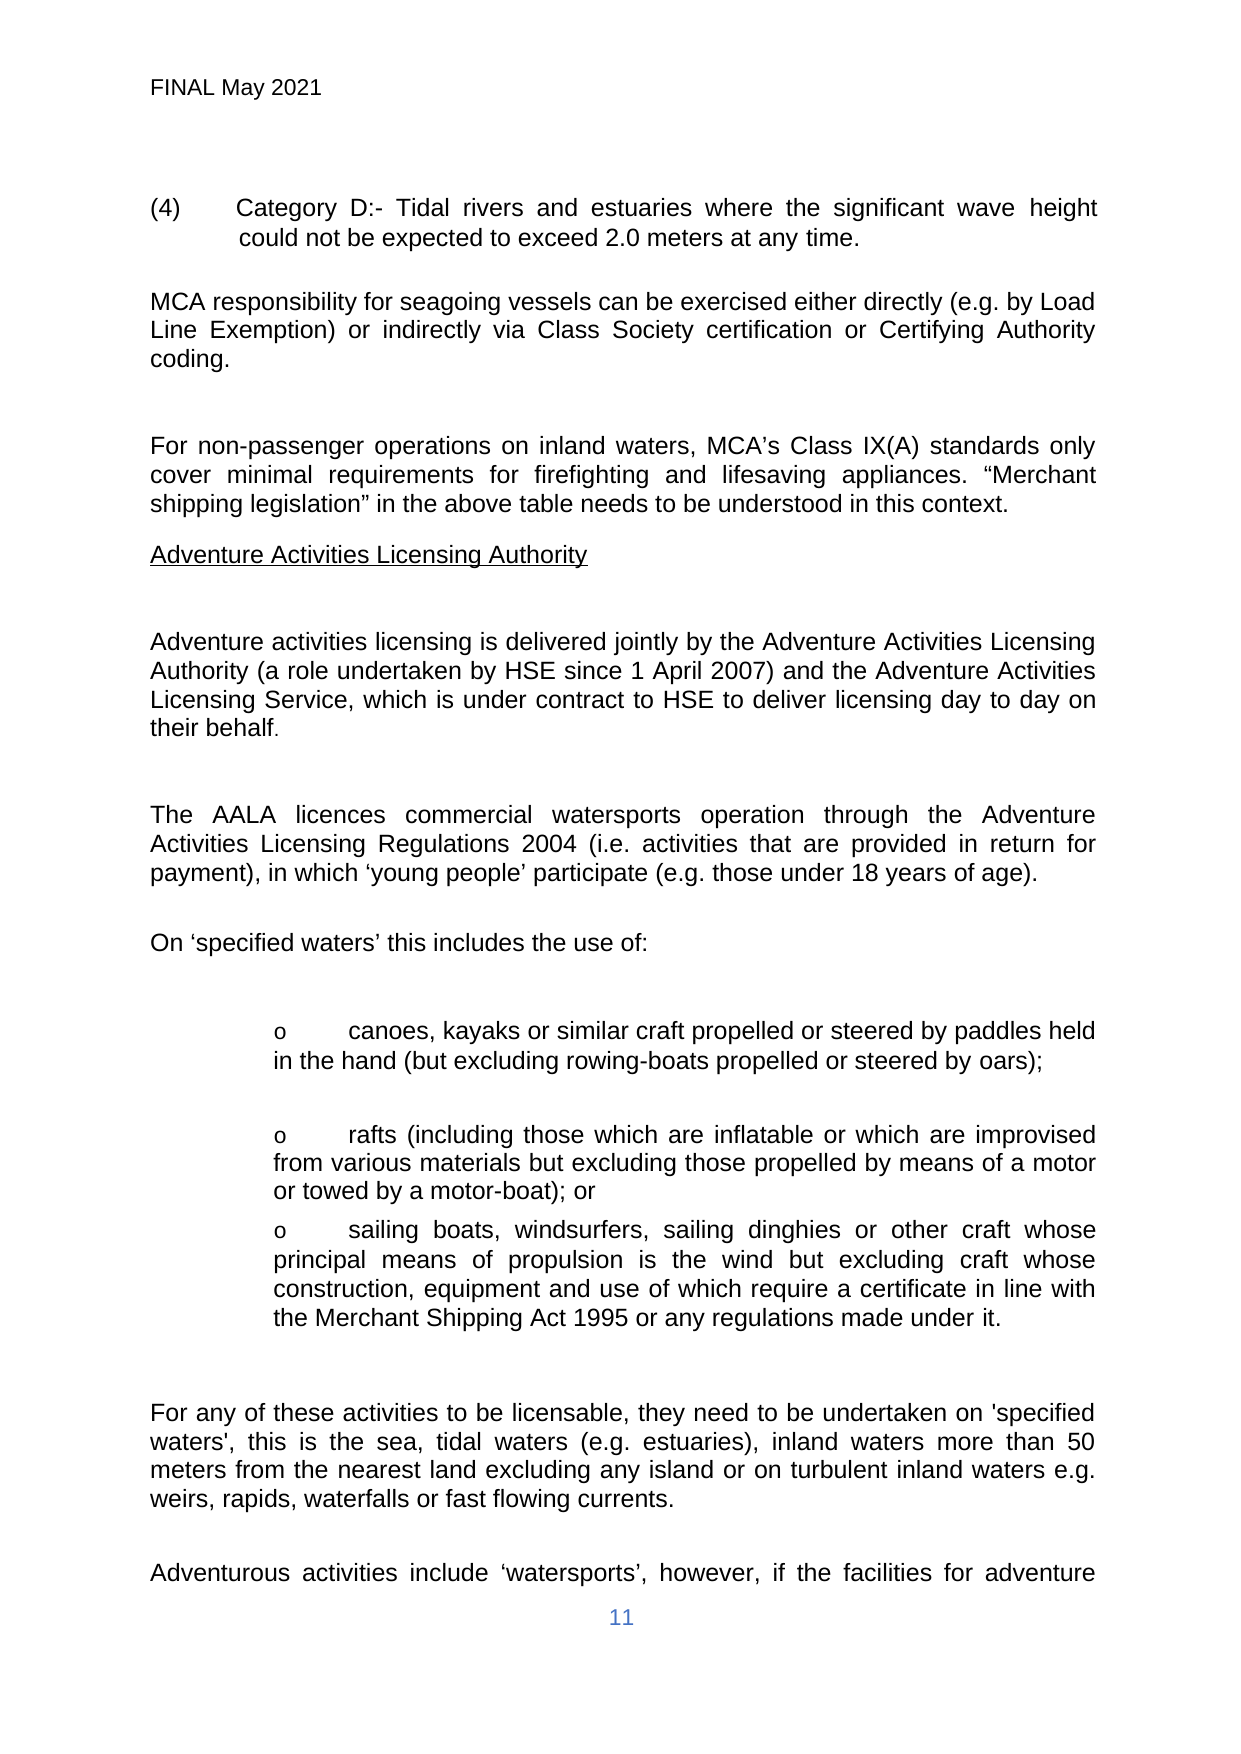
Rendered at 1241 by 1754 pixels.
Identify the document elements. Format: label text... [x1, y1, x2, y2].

list Category D:- Tidal rivers and estuaries where the significant wave height could not be expected to exceed 2.0 meters at any time. [150, 193, 1097, 252]
text Adventurous activities include ‘watersports’, however, if the facilities for adventure [150, 1558, 1097, 1587]
text On ‘specified waters’ this includes the use of: [150, 928, 1097, 957]
text Adventure Activities Licensing Authority [150, 540, 1097, 569]
text For any of these activities to be licensable, they need to be undertaken on 'specified waters', this is the sea, tidal waters (e.g. estuaries), inland waters more than 50 meters from the nearest land excluding any island or on turbulent inland waters e.g. weirs, rapids, waterfalls or fast flowing currents. [150, 1398, 1097, 1513]
text MCA responsibility for seagoing vessels can be exercised either directly (e.g. by Load Line Exemption) or indirectly via Class Society certification or Certifying Authority coding. [150, 287, 1097, 373]
text The AALA licences commercial watersports operation through the Adventure Activities Licensing Regulations 2004 (i.e. activities that are provided in return for payment), in which ‘young people’ participate (e.g. those under 18 years of age). [150, 801, 1097, 887]
text For non-passenger operations on inland waters, MCA’s Class IX(A) standards only cover minimal requirements for firefighting and lifesaving appliances. “Merchant shipping legislation” in the above table needs to be understood in this context. [150, 431, 1097, 517]
list sailing boats, windsurfers, sailing dinghies or other craft whose principal means of propulsion is the wind but excluding craft whose construction, equipment and use of which require a certificate in line with the Merchant Shipping Act 1995 or any regulations made under it. [273, 1215, 1097, 1332]
list rafts (including those which are inflatable or which are improvised from various materials but excluding those propelled by means of a motor or towed by a motor-boat); or [273, 1120, 1097, 1204]
text Adventure activities licensing is delivered jointly by the Adventure Activities Licensing Authority (a role undertaken by HSE since 1 April 2007) and the Adventure Activities Licensing Service, which is under contract to HSE to deliver licensing day to day on their behalf. [150, 627, 1097, 742]
list canoes, kayaks or similar craft propelled or steered by paddles held in the hand (but excluding rowing-boats propelled or steered by oars); [273, 1016, 1097, 1075]
